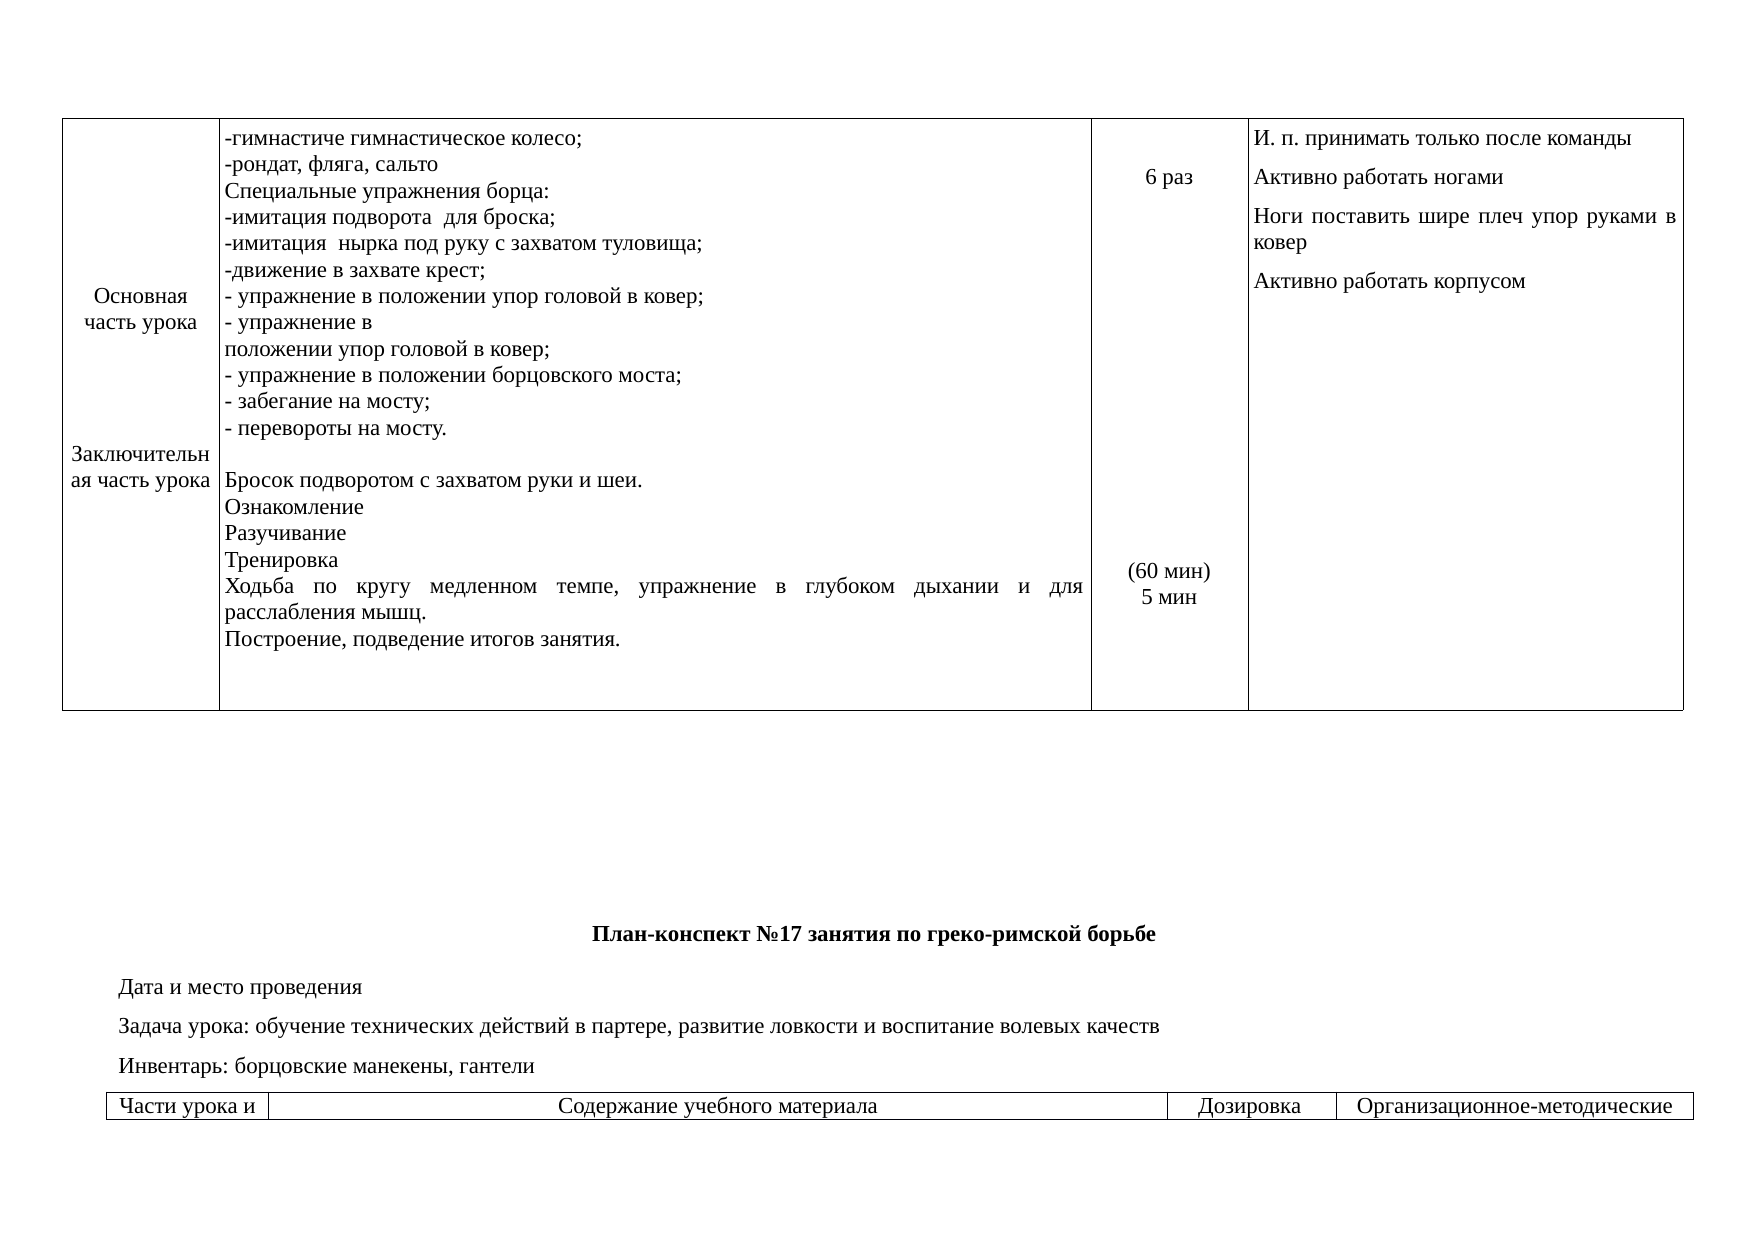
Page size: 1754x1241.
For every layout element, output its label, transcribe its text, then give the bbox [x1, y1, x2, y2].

table_header Содержание учебного материала [269, 1093, 1167, 1119]
text Дата и место проведения [118, 973, 1636, 999]
table_header Части урока и [107, 1093, 268, 1119]
table_header Организационное-методические [1337, 1093, 1693, 1119]
text Задача урока: обучение технических действий в партере, развитие ловкости и воспитание волевых качеств [118, 1013, 1636, 1039]
text Инвентарь: борцовские манекены, гантели [118, 1052, 1636, 1078]
text План-конспект №17 занятия по греко-римской борьбе [118, 920, 1636, 947]
table_cell И. п. принимать только после команды Активно работать ногами Ноги поставить шире плеч упор руками в ковер Активно работать корпусом [1249, 119, 1683, 709]
table_cell 6 раз (60 мин) 5 мин [1092, 119, 1248, 709]
table_cell Основная часть урока Заключительная часть урока [63, 119, 219, 709]
table_cell -гимнастиче гимнастическое колесо; -рондат, фляга, сальто Специальные упражнения борца: -имитация подворота для броска; -имитация нырка под руку с захватом туловища; -движение в захвате крест; - упражнение в положении упор головой в ковер; - упражнение в положении упор головой в ковер; - упражнение в положении борцовского моста; - забегание на мосту; - перевороты на мосту. Бросок подворотом с захватом руки и шеи. Ознакомление Разучивание Тренировка Ходьба по кругу медленном темпе, упражнение в глубоком дыхании и для расслабления мышц. Построение, подведение итогов занятия. [220, 119, 1091, 709]
table_header Дозировка [1168, 1093, 1336, 1119]
